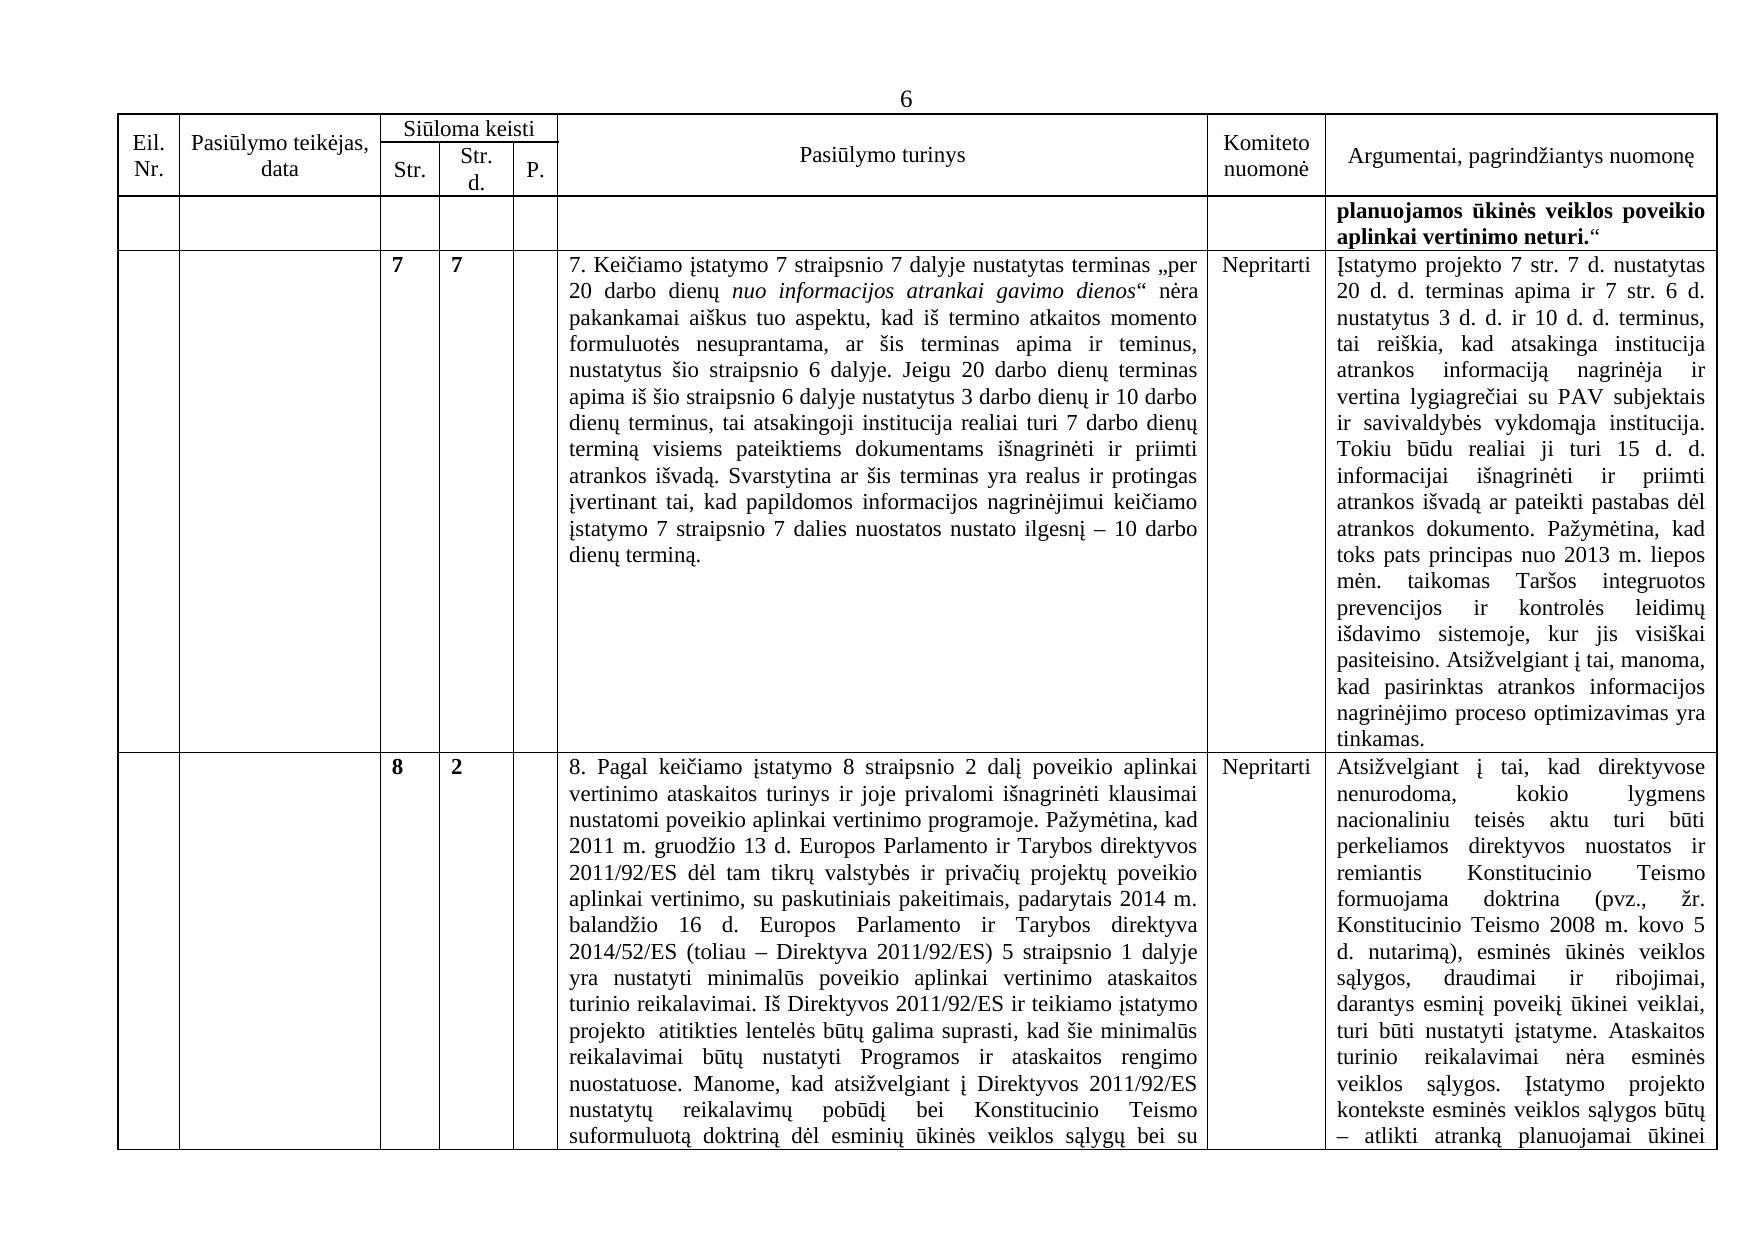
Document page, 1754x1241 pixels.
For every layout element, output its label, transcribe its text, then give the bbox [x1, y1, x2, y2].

table_cell planuojamos ūkinės veiklos poveikio aplinkai vertinimo neturi.“ [1326, 197, 1716, 249]
table_header Pasiūlymo teikėjas, data [180, 115, 380, 195]
table_cell [180, 197, 380, 249]
table_cell 8 [381, 753, 439, 1149]
table_header Pasiūlymo turinys [558, 115, 1207, 195]
table_cell Str. d. [440, 143, 513, 195]
table_cell Įstatymo projekto 7 str. 7 d. nustatytas 20 d. d. terminas apima ir 7 str. 6 d. nustatytus 3 d. d. ir 10 d. d. terminus, tai reiškia, kad atsakinga institucija atrankos informaciją nagrinėja ir vertina lygiagrečiai su PAV subjektais ir savivaldybės vykdomąja institucija. Tokiu būdu realiai ji turi 15 d. d. informacijai išnagrinėti ir priimti atrankos išvadą ar pateikti pastabas dėl atrankos dokumento. Pažymėtina, kad toks pats principas nuo 2013 m. liepos mėn. taikomas Taršos integruotos prevencijos ir kontrolės leidimų išdavimo sistemoje, kur jis visiškai pasiteisino. Atsižvelgiant į tai, manoma, kad pasirinktas atrankos informacijos nagrinėjimo proceso optimizavimas yra tinkamas. [1326, 251, 1716, 752]
table_cell 7. Keičiamo įstatymo 7 straipsnio 7 dalyje nustatytas terminas „per 20 darbo dienų nuo informacijos atrankai gavimo dienos“ nėra pakankamai aiškus tuo aspektu, kad iš termino atkaitos momento formuluotės nesuprantama, ar šis terminas apima ir teminus, nustatytus šio straipsnio 6 dalyje. Jeigu 20 darbo dienų terminas apima iš šio straipsnio 6 dalyje nustatytus 3 darbo dienų ir 10 darbo dienų terminus, tai atsakingoji institucija realiai turi 7 darbo dienų terminą visiems pateiktiems dokumentams išnagrinėti ir priimti atrankos išvadą. Svarstytina ar šis terminas yra realus ir protingas įvertinant tai, kad papildomos informacijos nagrinėjimui keičiamo įstatymo 7 straipsnio 7 dalies nuostatos nustato ilgesnį – 10 darbo dienų terminą. [558, 251, 1207, 752]
table_cell [180, 753, 380, 1149]
table_cell 8. Pagal keičiamo įstatymo 8 straipsnio 2 dalį poveikio aplinkai vertinimo ataskaitos turinys ir joje privalomi išnagrinėti klausimai nustatomi poveikio aplinkai vertinimo programoje. Pažymėtina, kad 2011 m. gruodžio 13 d. Europos Parlamento ir Tarybos direktyvos 2011/92/ES dėl tam tikrų valstybės ir privačių projektų poveikio aplinkai vertinimo, su paskutiniais pakeitimais, padarytais 2014 m. balandžio 16 d. Europos Parlamento ir Tarybos direktyva 2014/52/ES (toliau – Direktyva 2011/92/ES) 5 straipsnio 1 dalyje yra nustatyti minimalūs poveikio aplinkai vertinimo ataskaitos turinio reikalavimai. Iš Direktyvos 2011/92/ES ir teikiamo įstatymo projekto atitikties lentelės būtų galima suprasti, kad šie minimalūs reikalavimai būtų nustatyti Programos ir ataskaitos rengimo nuostatuose. Manome, kad atsižvelgiant į Direktyvos 2011/92/ES nustatytų reikalavimų pobūdį bei Konstitucinio Teismo suformuluotą doktriną dėl esminių ūkinės veiklos sąlygų bei su [558, 753, 1207, 1149]
table_cell [119, 197, 179, 249]
table_cell Nepritarti [1208, 753, 1325, 1149]
table_cell P. [514, 143, 557, 195]
table_cell Nepritarti [1208, 251, 1325, 752]
table_header Siūloma keisti [381, 115, 557, 141]
table_cell [381, 197, 439, 249]
table_cell 7 [381, 251, 439, 752]
table_cell 2 [440, 753, 513, 1149]
table_cell 7 [440, 251, 513, 752]
table_cell [558, 197, 1207, 249]
table_header Komiteto nuomonė [1208, 115, 1325, 195]
table_cell [180, 251, 380, 752]
table_cell Atsižvelgiant į tai, kad direktyvose nenurodoma, kokio lygmens nacionaliniu teisės aktu turi būti perkeliamos direktyvos nuostatos ir remiantis Konstitucinio Teismo formuojama doktrina (pvz., žr. Konstitucinio Teismo 2008 m. kovo 5 d. nutarimą), esminės ūkinės veiklos sąlygos, draudimai ir ribojimai, darantys esminį poveikį ūkinei veiklai, turi būti nustatyti įstatyme. Ataskaitos turinio reikalavimai nėra esminės veiklos sąlygos. Įstatymo projekto kontekste esminės veiklos sąlygos būtų – atlikti atranką planuojamai ūkinei [1326, 753, 1716, 1149]
table_header Argumentai, pagrindžiantys nuomonę [1326, 115, 1716, 195]
table_cell Str. [381, 143, 439, 195]
table_cell [1208, 197, 1325, 249]
table_cell [440, 197, 513, 249]
table_cell [119, 251, 179, 752]
table_header Eil. Nr. [119, 115, 179, 195]
table_cell [514, 251, 557, 752]
table_cell [119, 753, 179, 1149]
table_cell [514, 753, 557, 1149]
table_cell [514, 197, 557, 249]
